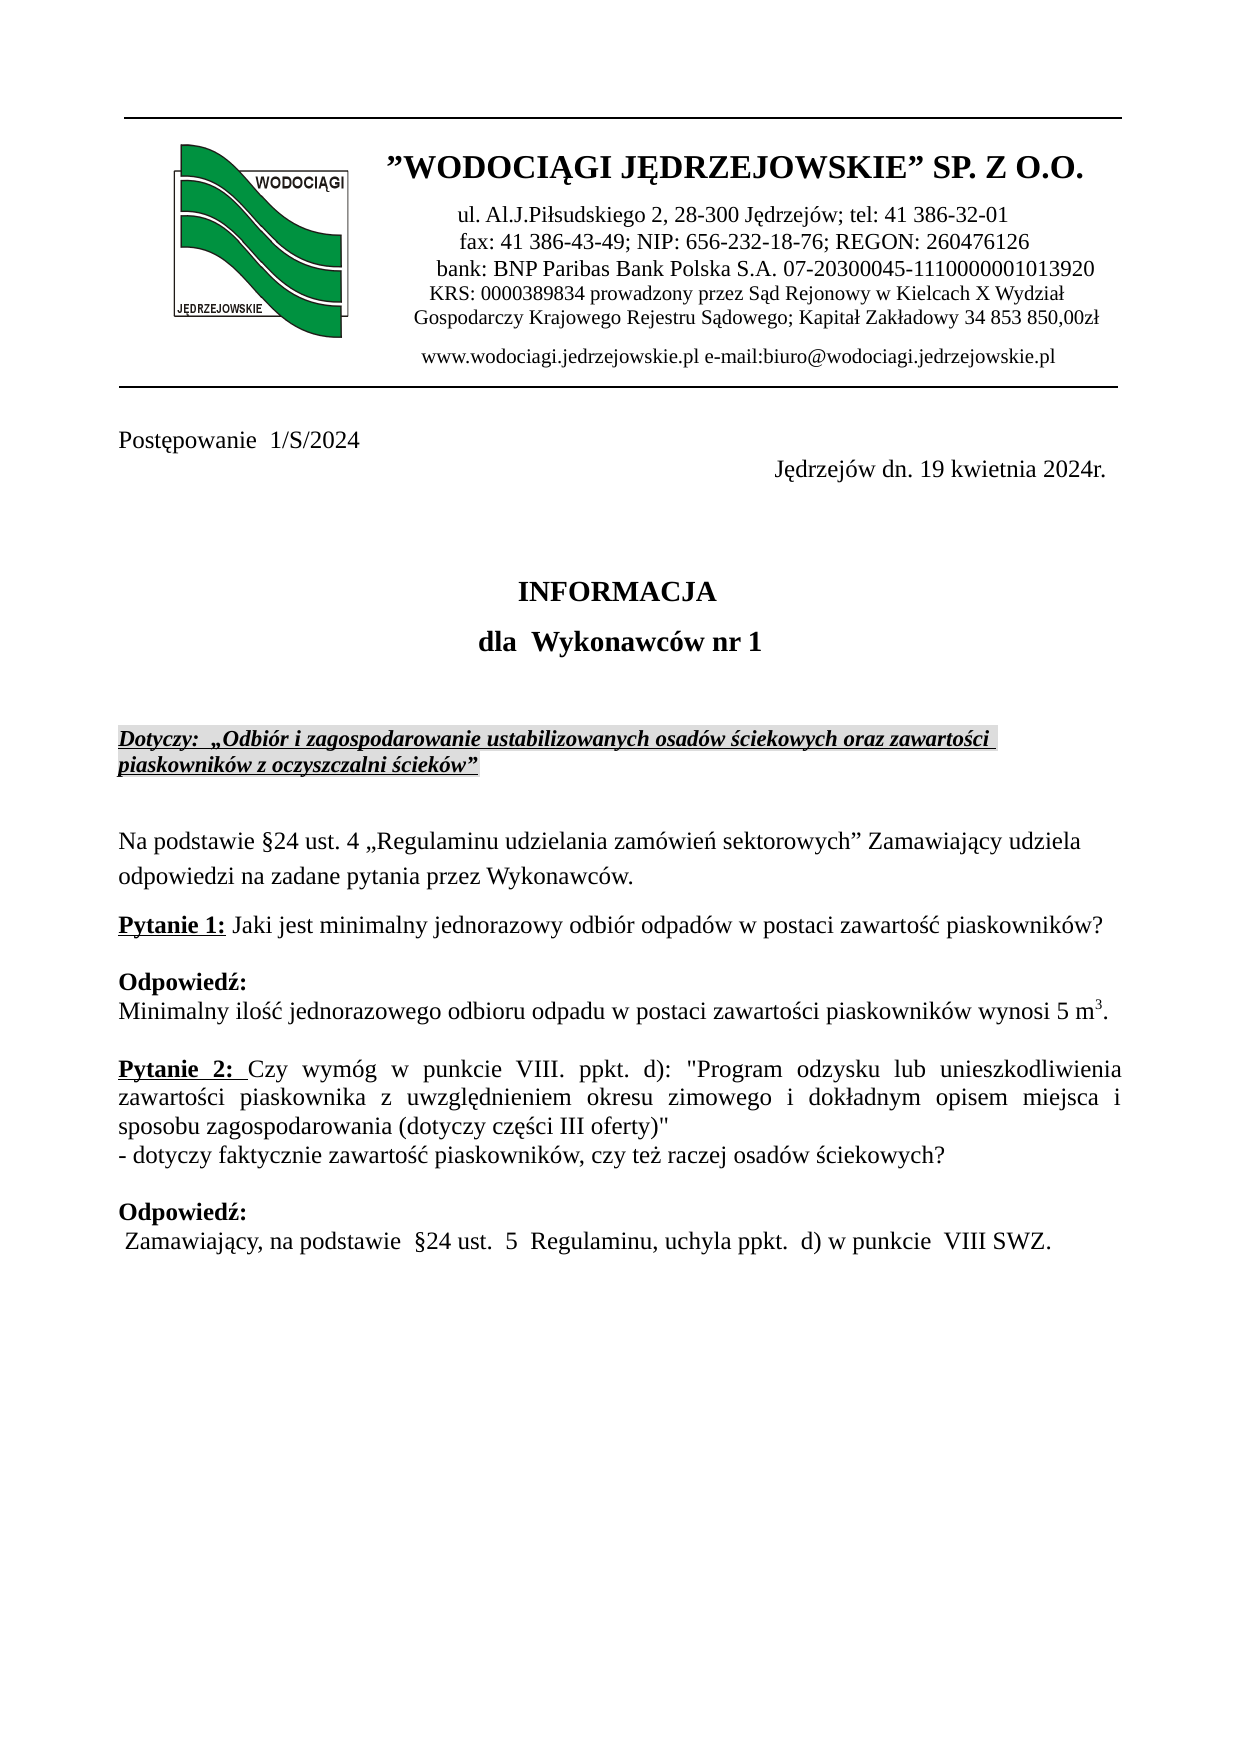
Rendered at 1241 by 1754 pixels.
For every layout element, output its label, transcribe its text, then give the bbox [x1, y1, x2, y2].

text fax: 41 386-43-49; NIP: 656-232-18-76; REGON: 260476126 [349, 228, 1122, 255]
text Pytanie 2: Czy wymóg w punkcie VIII. ppkt. d): "Program odzysku lub unieszkodliwienia zawartości piaskownika z uwzględnieniem okresu zimowego i dokładnym opisem miejsca i sposobu zagospodarowania (dotyczy części III oferty)" [118, 1054, 1122, 1140]
text Pytanie 1: Jaki jest minimalny jednorazowy odbiór odpadów w postaci zawartość piaskowników? [118, 910, 1122, 939]
text bank: BNP Paribas Bank Polska S.A. 07-20300045-1110000001013920 [349, 255, 1122, 281]
text Odpowiedź: [118, 1197, 1122, 1226]
text [118, 147, 173, 185]
text [118, 255, 173, 281]
text ul. Al.J.Piłsudskiego 2, 28-300 Jędrzejów; tel: 41 386-32-01 [349, 199, 1122, 228]
text Minimalny ilość jednorazowego odbioru odpadu w postaci zawartości piaskowników wynosi 5 m3. [118, 996, 1122, 1025]
text dla Wykonawców nr 1 [118, 624, 1122, 657]
text Odpowiedź: [118, 967, 1122, 996]
text Dotyczy: „Odbiór i zagospodarowanie ustabilizowanych osadów ściekowych oraz zawartości piaskowników z oczyszczalni ścieków” [118, 724, 1122, 777]
text Zamawiający, na podstawie §24 ust. 5 Regulaminu, uchyla ppkt. d) w punkcie VIII SWZ. [118, 1226, 1122, 1255]
text INFORMACJA [118, 574, 1122, 607]
text ”WODOCIĄGI JĘDRZEJOWSKIE” SP. Z O.O. [349, 147, 1122, 185]
text KRS: 0000389834 prowadzony przez Sąd Rejonowy w Kielcach X Wydział Gospodarczy Krajowego Rejestru Sądowego; Kapitał Zakładowy 34 853 850,00zł [349, 281, 1122, 329]
text www.wodociagi.jedrzejowskie.pl e-mail:biuro@wodociagi.jedrzejowskie.pl [118, 343, 1122, 368]
text Jędrzejów dn. 19 kwietnia 2024r. [118, 454, 1122, 483]
picture [173, 144, 349, 338]
text - dotyczy faktycznie zawartość piaskowników, czy też raczej osadów ściekowych? [118, 1140, 1122, 1169]
text Na podstawie §24 ust. 4 „Regulaminu udzielania zamówień sektorowych” Zamawiający udziela odpowiedzi na zadane pytania przez Wykonawców. [118, 826, 1122, 889]
text [118, 228, 173, 255]
text [118, 199, 173, 228]
text Postępowanie 1/S/2024 [118, 425, 1122, 454]
